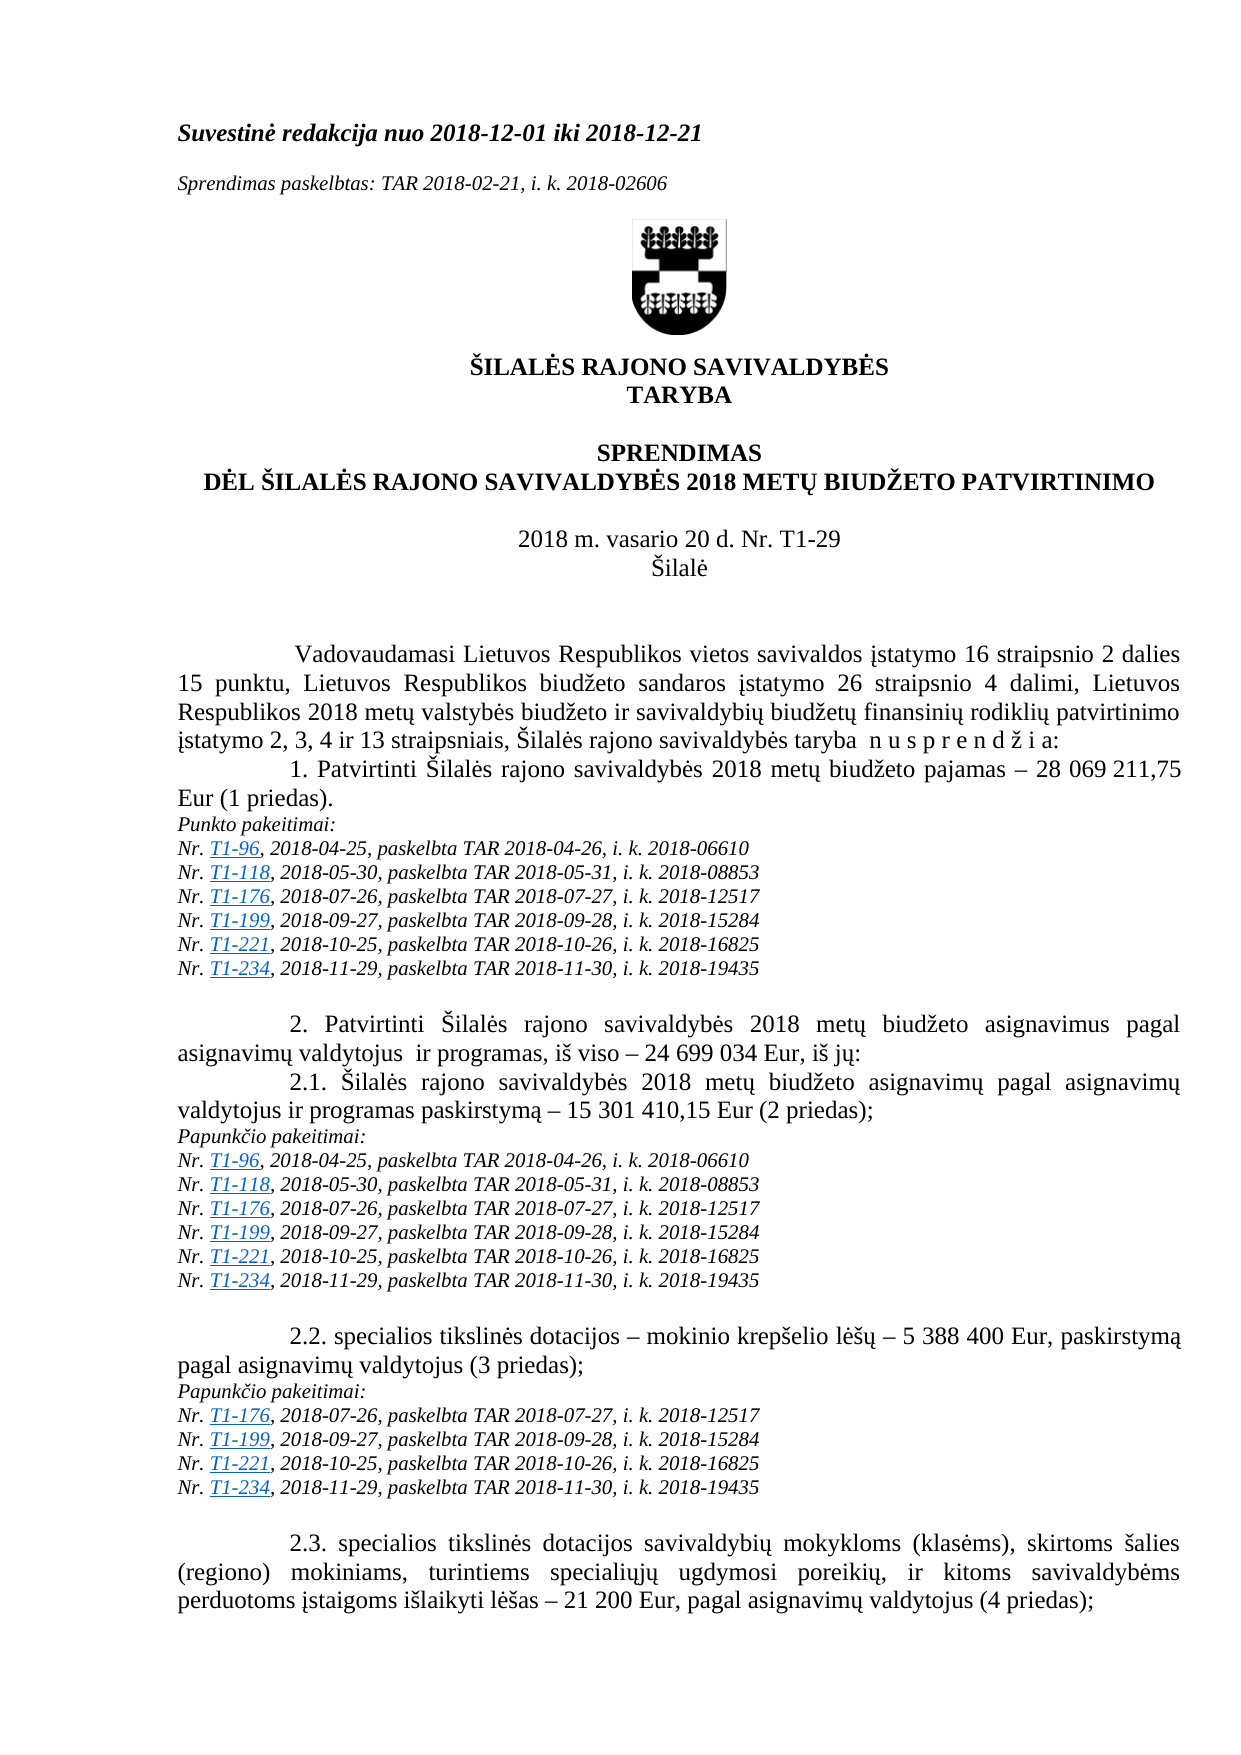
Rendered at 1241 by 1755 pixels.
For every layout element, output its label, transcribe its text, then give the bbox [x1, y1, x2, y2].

text Nr. T1-234, 2018-11-29, paskelbta TAR 2018-11-30, i. k. 2018-19435 [177, 1268, 1181, 1292]
text Sprendimas paskelbtas: TAR 2018-02-21, i. k. 2018-02606 [177, 171, 1181, 195]
text Šilalė [177, 553, 1181, 582]
text Nr. T1-234, 2018-11-29, paskelbta TAR 2018-11-30, i. k. 2018-19435 [177, 1475, 1181, 1499]
text 1. Patvirtinti Šilalės rajono savivaldybės 2018 metų biudžeto pajamas – 28 069 211,75 Eur (1 priedas). [177, 754, 1181, 812]
text Suvestinė redakcija nuo 2018-12-01 iki 2018-12-21 [177, 118, 1181, 147]
text Nr. T1-199, 2018-09-27, paskelbta TAR 2018-09-28, i. k. 2018-15284 [177, 1220, 1181, 1244]
text Nr. T1-96, 2018-04-25, paskelbta TAR 2018-04-26, i. k. 2018-06610 [177, 1148, 1181, 1172]
text 2. Patvirtinti Šilalės rajono savivaldybės 2018 metų biudžeto asignavimus pagal asignavimų valdytojus ir programas, iš viso – 24 699 034 Eur, iš jų: [177, 1009, 1181, 1067]
text ŠILALĖS RAJONO SAVIVALDYBĖS [177, 352, 1181, 381]
text Nr. T1-221, 2018-10-25, paskelbta TAR 2018-10-26, i. k. 2018-16825 [177, 932, 1181, 956]
text Nr. T1-176, 2018-07-26, paskelbta TAR 2018-07-27, i. k. 2018-12517 [177, 884, 1181, 908]
text SPRENDIMAS [177, 438, 1181, 467]
text DĖL ŠILALĖS RAJONO SAVIVALDYBĖS 2018 METŲ BIUDŽETO PATVIRTINIMO [177, 467, 1181, 496]
text Nr. T1-221, 2018-10-25, paskelbta TAR 2018-10-26, i. k. 2018-16825 [177, 1244, 1181, 1268]
text Nr. T1-176, 2018-07-26, paskelbta TAR 2018-07-27, i. k. 2018-12517 [177, 1403, 1181, 1427]
text Nr. T1-199, 2018-09-27, paskelbta TAR 2018-09-28, i. k. 2018-15284 [177, 1427, 1181, 1451]
text Nr. T1-96, 2018-04-25, paskelbta TAR 2018-04-26, i. k. 2018-06610 [177, 836, 1181, 860]
text Nr. T1-118, 2018-05-30, paskelbta TAR 2018-05-31, i. k. 2018-08853 [177, 860, 1181, 884]
text Punkto pakeitimai: [177, 812, 1181, 836]
text 2.2. specialios tikslinės dotacijos – mokinio krepšelio lėšų – 5 388 400 Eur, paskirstymą pagal asignavimų valdytojus (3 priedas); [177, 1321, 1181, 1379]
text Vadovaudamasi Lietuvos Respublikos vietos savivaldos įstatymo 16 straipsnio 2 dalies 15 punktu, Lietuvos Respublikos biudžeto sandaros įstatymo 26 straipsnio 4 dalimi, Lietuvos Respublikos 2018 metų valstybės biudžeto ir savivaldybių biudžetų finansinių rodiklių patvirtinimo įstatymo 2, 3, 4 ir 13 straipsniais, Šilalės rajono savivaldybės taryba n u s p r e n d ž i a: [177, 639, 1181, 754]
text Nr. T1-176, 2018-07-26, paskelbta TAR 2018-07-27, i. k. 2018-12517 [177, 1196, 1181, 1220]
text 2.3. specialios tikslinės dotacijos savivaldybių mokykloms (klasėms), skirtoms šalies (regiono) mokiniams, turintiems specialiųjų ugdymosi poreikių, ir kitoms savivaldybėms perduotoms įstaigoms išlaikyti lėšas – 21 200 Eur, pagal asignavimų valdytojus (4 priedas); [177, 1528, 1181, 1614]
text Nr. T1-221, 2018-10-25, paskelbta TAR 2018-10-26, i. k. 2018-16825 [177, 1451, 1181, 1475]
text 2018 m. vasario 20 d. Nr. T1-29 [177, 524, 1181, 553]
text Papunkčio pakeitimai: [177, 1124, 1181, 1148]
text Nr. T1-234, 2018-11-29, paskelbta TAR 2018-11-30, i. k. 2018-19435 [177, 956, 1181, 980]
text Nr. T1-199, 2018-09-27, paskelbta TAR 2018-09-28, i. k. 2018-15284 [177, 908, 1181, 932]
text TARYBA [177, 381, 1181, 409]
text Papunkčio pakeitimai: [177, 1379, 1181, 1403]
text Nr. T1-118, 2018-05-30, paskelbta TAR 2018-05-31, i. k. 2018-08853 [177, 1172, 1181, 1196]
text 2.1. Šilalės rajono savivaldybės 2018 metų biudžeto asignavimų pagal asignavimų valdytojus ir programas paskirstymą – 15 301 410,15 Eur (2 priedas); [177, 1067, 1181, 1124]
